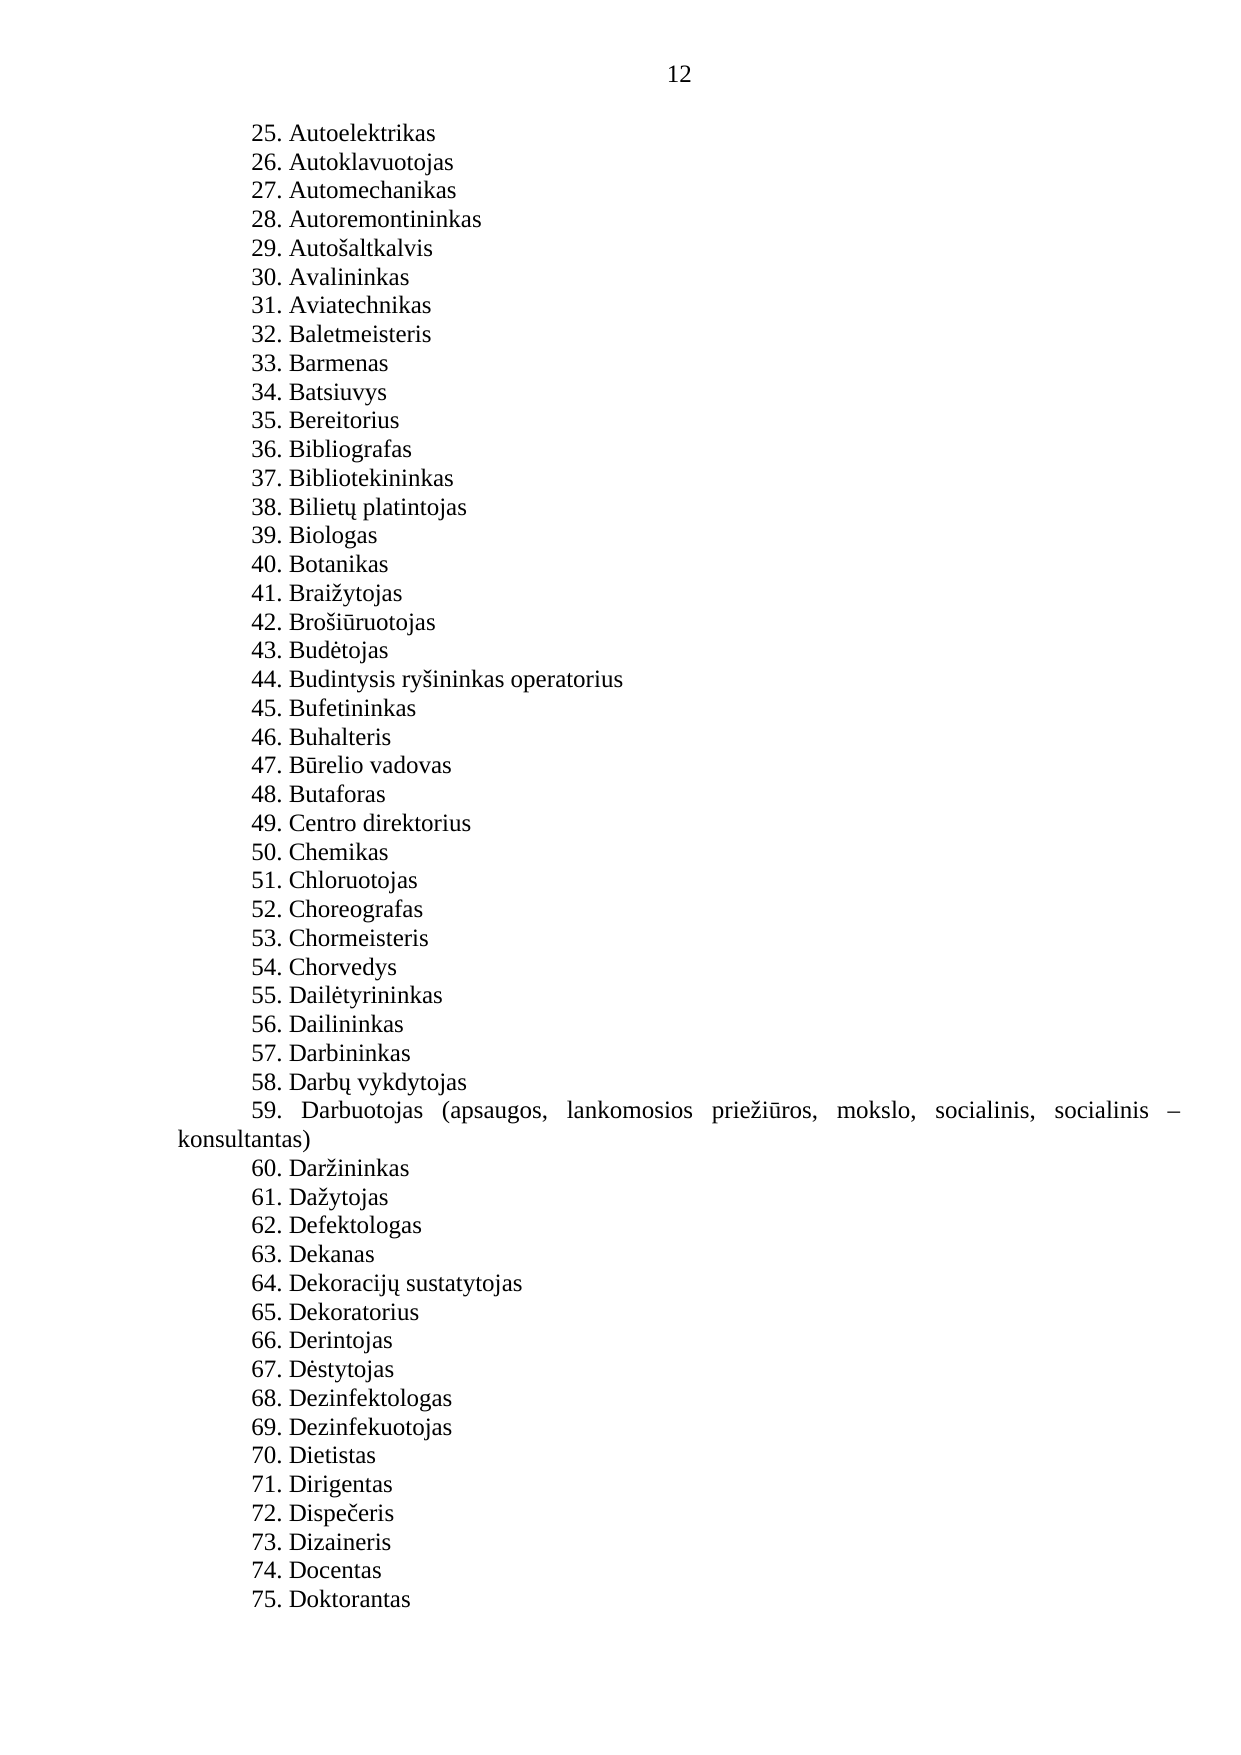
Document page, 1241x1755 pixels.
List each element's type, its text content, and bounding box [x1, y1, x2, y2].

text 52. Choreografas [177, 894, 1181, 923]
text 63. Dekanas [177, 1239, 1181, 1268]
text 66. Derintojas [177, 1326, 1181, 1354]
text 60. Daržininkas [177, 1153, 1181, 1182]
text 49. Centro direktorius [177, 808, 1181, 837]
text 64. Dekoracijų sustatytojas [177, 1268, 1181, 1297]
text 39. Biologas [177, 521, 1181, 549]
text 72. Dispečeris [177, 1498, 1181, 1527]
text 56. Dailininkas [177, 1009, 1181, 1038]
text 50. Chemikas [177, 837, 1181, 866]
text 36. Bibliografas [177, 434, 1181, 463]
text 71. Dirigentas [177, 1469, 1181, 1498]
text 27. Automechanikas [177, 176, 1181, 204]
text 53. Chormeisteris [177, 923, 1181, 952]
text 37. Bibliotekininkas [177, 463, 1181, 492]
text 34. Batsiuvys [177, 377, 1181, 406]
text 40. Botanikas [177, 549, 1181, 578]
text 31. Aviatechnikas [177, 291, 1181, 319]
text 48. Butaforas [177, 779, 1181, 808]
text 45. Bufetininkas [177, 693, 1181, 722]
text 68. Dezinfektologas [177, 1383, 1181, 1412]
text 58. Darbų vykdytojas [177, 1067, 1181, 1096]
text 35. Bereitorius [177, 406, 1181, 434]
text 54. Chorvedys [177, 952, 1181, 981]
text 51. Chloruotojas [177, 866, 1181, 894]
text 42. Brošiūruotojas [177, 607, 1181, 636]
text 47. Būrelio vadovas [177, 751, 1181, 779]
text 46. Buhalteris [177, 722, 1181, 751]
text 43. Budėtojas [177, 636, 1181, 664]
text 75. Doktorantas [177, 1584, 1181, 1613]
text 74. Docentas [177, 1556, 1181, 1584]
text 73. Dizaineris [177, 1527, 1181, 1556]
text 38. Bilietų platintojas [177, 492, 1181, 521]
text 41. Braižytojas [177, 578, 1181, 607]
text 28. Autoremontininkas [177, 204, 1181, 233]
text 70. Dietistas [177, 1441, 1181, 1469]
text 30. Avalininkas [177, 262, 1181, 291]
text 59. Darbuotojas (apsaugos, lankomosios priežiūros, mokslo, socialinis, socialinis – konsultantas) [177, 1096, 1181, 1153]
text 25. Autoelektrikas [177, 118, 1181, 147]
text 62. Defektologas [177, 1211, 1181, 1239]
text 29. Autošaltkalvis [177, 233, 1181, 262]
text 67. Dėstytojas [177, 1354, 1181, 1383]
text 33. Barmenas [177, 348, 1181, 377]
text 32. Baletmeisteris [177, 319, 1181, 348]
text 69. Dezinfekuotojas [177, 1412, 1181, 1441]
text 26. Autoklavuotojas [177, 147, 1181, 176]
text 65. Dekoratorius [177, 1297, 1181, 1326]
text 44. Budintysis ryšininkas operatorius [177, 664, 1181, 693]
text 55. Dailėtyrininkas [177, 981, 1181, 1009]
text 57. Darbininkas [177, 1038, 1181, 1067]
text 61. Dažytojas [177, 1182, 1181, 1211]
